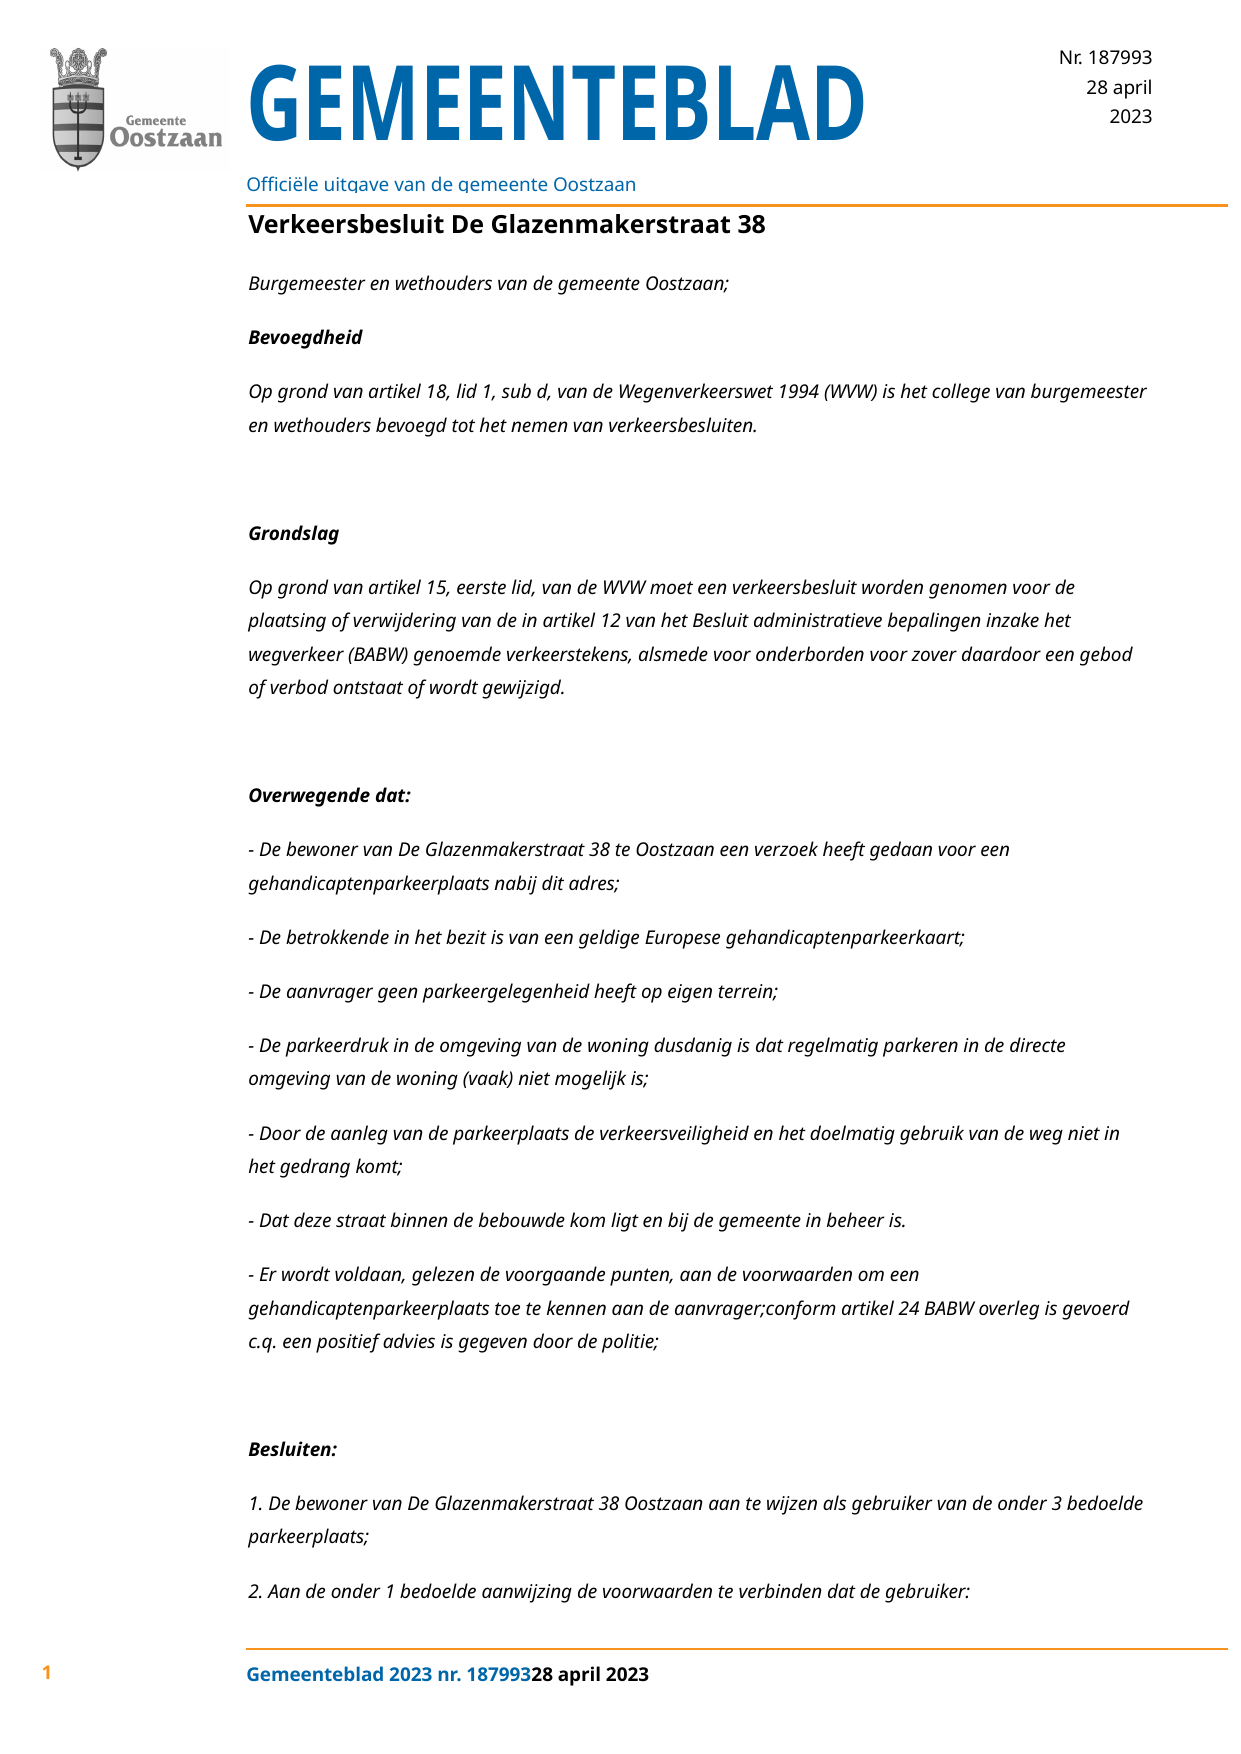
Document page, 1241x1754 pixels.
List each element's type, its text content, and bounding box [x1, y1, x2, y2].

text Bevoegdheid [248, 324, 1152, 350]
text Besluiten: [248, 1436, 1152, 1462]
text 1. De bewoner van De Glazenmakerstraat 38 Oostzaan aan te wijzen als gebruiker van de onder 3 bedoelde parkeerplaats; [248, 1490, 1152, 1549]
picture [41, 47, 231, 172]
text - De bewoner van De Glazenmakerstraat 38 te Oostzaan een verzoek heeft gedaan voor een gehandicaptenparkeerplaats nabij dit adres; [248, 837, 1152, 896]
text Burgemeester en wethouders van de gemeente Oostzaan; [248, 270, 1152, 296]
text Grondslag [248, 520, 1152, 546]
text - Er wordt voldaan, gelezen de voorgaande punten, aan de voorwaarden om een gehandicaptenparkeerplaats toe te kennen aan de aanvrager;conform artikel 24 BABW overleg is gevoerd c.q. een positief advies is gegeven door de politie; [248, 1261, 1152, 1354]
text - Dat deze straat binnen de bebouwde kom ligt en bij de gemeente in beheer is. [248, 1207, 1152, 1233]
text - Door de aanleg van de parkeerplaats de verkeersveiligheid en het doelmatig gebruik van de weg niet in het gedrang komt; [248, 1120, 1152, 1179]
text - De aanvrager geen parkeergelegenheid heeft op eigen terrein; [248, 978, 1152, 1004]
text - De parkeerdruk in de omgeving van de woning dusdanig is dat regelmatig parkeren in de directe omgeving van de woning (vaak) niet mogelijk is; [248, 1032, 1152, 1091]
text Op grond van artikel 15, eerste lid, van de WVW moet een verkeersbesluit worden genomen voor de plaatsing of verwijdering van de in artikel 12 van het Besluit administratieve bepalingen inzake het wegverkeer (BABW) genoemde verkeerstekens, alsmede voor onderborden voor zover daardoor een gebod of verbod ontstaat of wordt gewijzigd. [248, 574, 1152, 700]
text Overwegende dat: [248, 782, 1152, 808]
text Verkeersbesluit De Glazenmakerstraat 38 [248, 207, 1152, 241]
text Op grond van artikel 18, lid 1, sub d, van de Wegenverkeerswet 1994 (WVW) is het college van burgemeester en wethouders bevoegd tot het nemen van verkeersbesluiten. [248, 378, 1152, 438]
text 2. Aan de onder 1 bedoelde aanwijzing de voorwaarden te verbinden dat de gebruiker: [248, 1578, 1152, 1603]
text - De betrokkende in het bezit is van een geldige Europese gehandicaptenparkeerkaart; [248, 924, 1152, 950]
